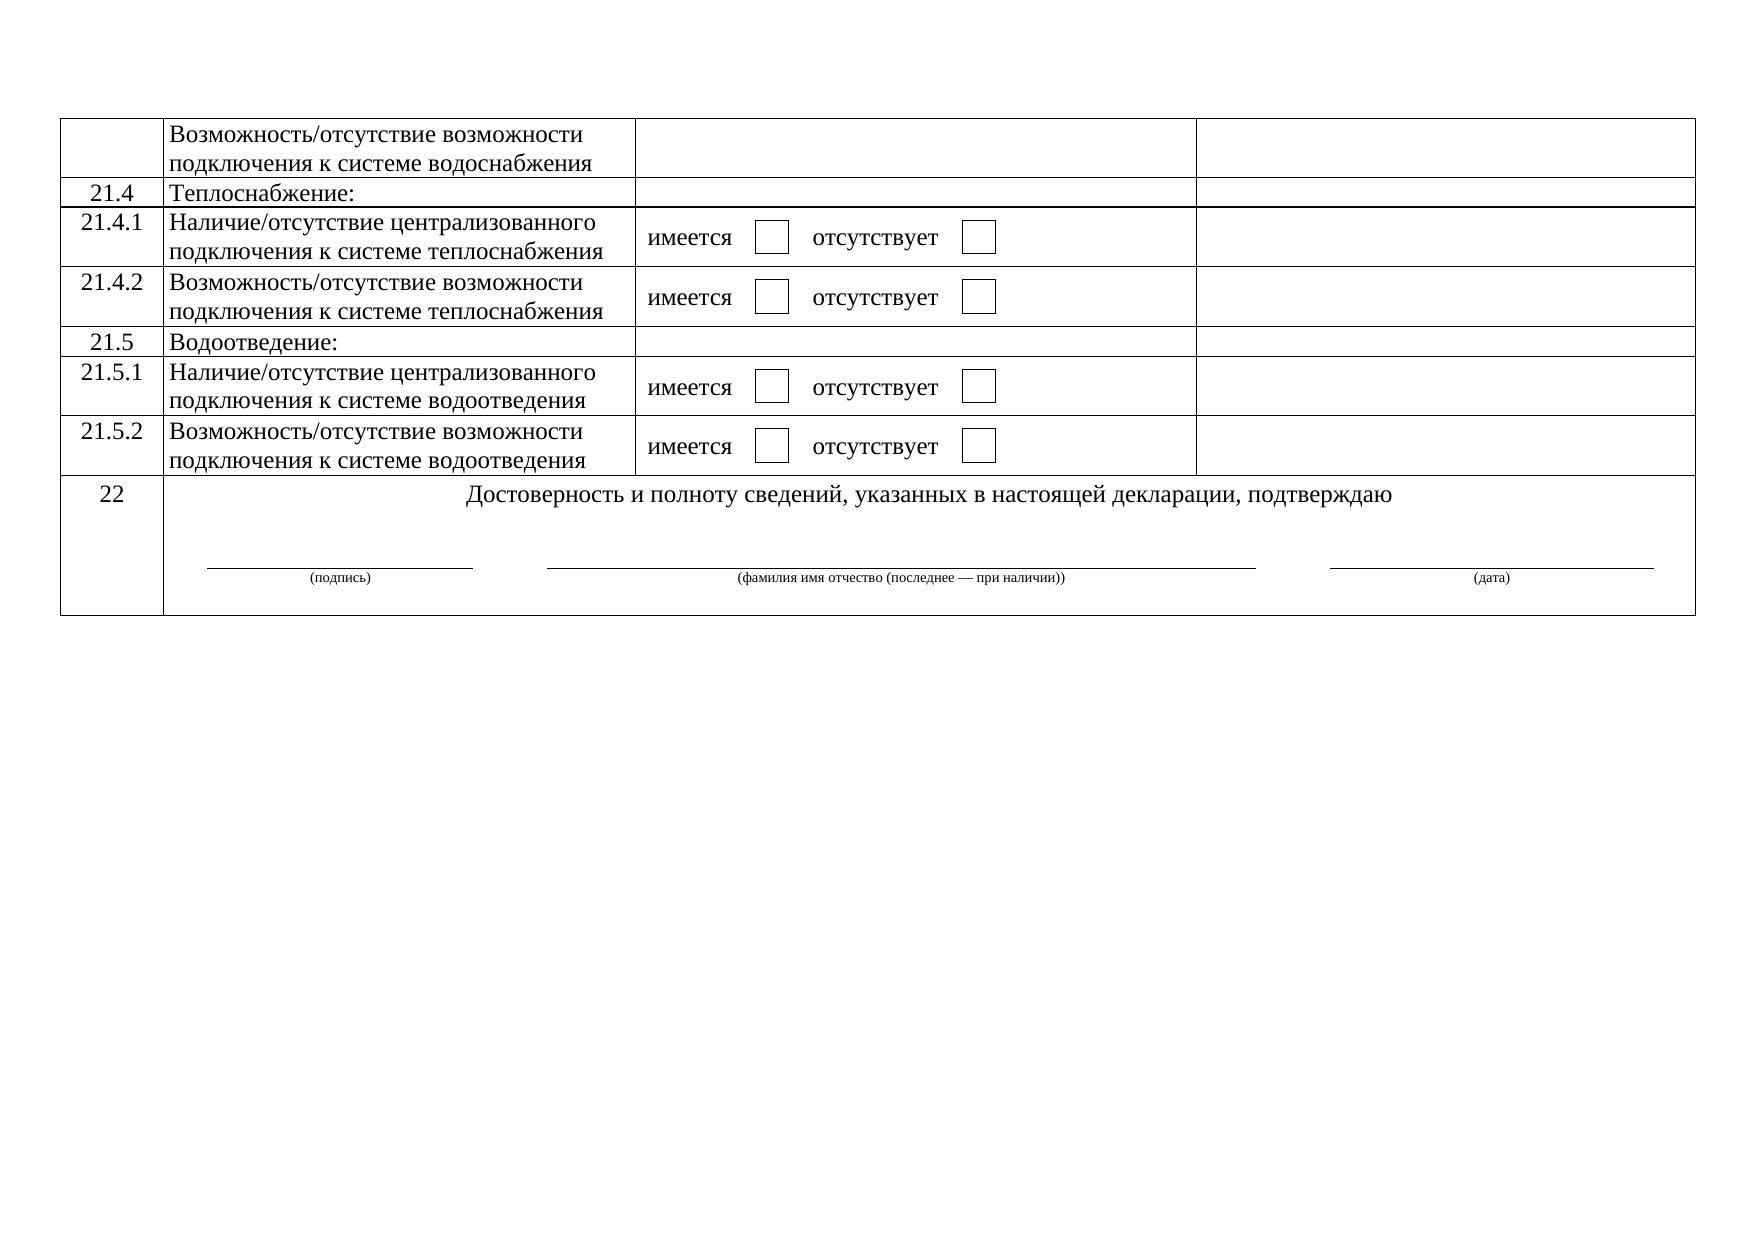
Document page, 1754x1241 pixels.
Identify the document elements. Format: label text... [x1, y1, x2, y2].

table_cell [636, 208, 1196, 219]
table_cell [1654, 539, 1695, 568]
table_cell Теплоснабжение: [164, 178, 635, 206]
table_cell 21.4.2 [61, 267, 163, 326]
table_cell [61, 119, 163, 177]
table_cell Достоверность и полноту сведений, указанных в настоящей декларации, подтверждаю [164, 476, 1695, 510]
table_cell [61, 586, 163, 614]
table_cell [473, 568, 547, 586]
table_cell [1197, 428, 1695, 462]
table_cell [1197, 253, 1695, 266]
table_cell [996, 220, 1196, 253]
table_cell [636, 178, 1196, 206]
table_cell [164, 586, 207, 614]
table_cell [1197, 313, 1695, 326]
table_cell отсутствует [789, 428, 962, 462]
table_cell [1197, 357, 1695, 369]
table_cell Наличие/отсутствие централизованного подключения к системе теплоснабжения [164, 208, 635, 266]
table_cell [1197, 462, 1695, 475]
table_cell [207, 539, 473, 568]
table_cell [164, 510, 1695, 539]
table_cell [473, 539, 547, 568]
table_cell 21.5.1 [61, 357, 163, 415]
table_cell 21.4 [61, 178, 163, 206]
table_cell [1256, 539, 1329, 568]
table_cell [207, 586, 473, 614]
table_cell [636, 462, 1196, 475]
table_cell отсутствует [789, 369, 962, 402]
table_cell 21.5 [61, 327, 163, 356]
table_cell [996, 369, 1196, 402]
table_cell [1330, 539, 1654, 568]
table_cell [61, 539, 163, 568]
table_cell (подпись) [207, 569, 473, 586]
table_cell [1197, 119, 1695, 177]
table_cell имеется [636, 428, 755, 462]
table_cell имеется [636, 369, 755, 402]
table_cell [1197, 178, 1695, 206]
table_cell отсутствует [789, 279, 962, 313]
table_cell Возможность/отсутствие возможности подключения к системе водоснабжения [164, 119, 635, 177]
table_cell [636, 357, 1196, 369]
table_cell [61, 568, 163, 586]
table_cell [1654, 586, 1695, 614]
table_cell [756, 429, 788, 462]
table_cell [1654, 568, 1695, 586]
table_cell 22 [61, 476, 163, 510]
table_cell [636, 253, 1196, 266]
table_cell [61, 510, 163, 539]
table_cell [1330, 586, 1654, 614]
table_cell [756, 370, 788, 402]
table_cell [636, 267, 1196, 279]
table_cell [1197, 267, 1695, 279]
table_cell [1197, 279, 1695, 313]
table_cell 21.5.2 [61, 416, 163, 475]
table_cell [636, 119, 1196, 177]
table_cell [636, 416, 1196, 428]
table_cell [963, 280, 995, 313]
table_cell Водоотведение: [164, 327, 635, 356]
table_cell (дата) [1330, 569, 1654, 586]
table_cell [1256, 586, 1329, 614]
table_cell [636, 313, 1196, 326]
table_cell [636, 402, 1196, 415]
table_cell [547, 539, 1256, 568]
table_cell Возможность/отсутствие возможности подключения к системе теплоснабжения [164, 267, 635, 326]
table_cell имеется [636, 220, 755, 253]
table_cell [996, 279, 1196, 313]
table_cell [636, 327, 1196, 356]
table_cell Наличие/отсутствие централизованного подключения к системе водоотведения [164, 357, 635, 415]
table_cell (фамилия имя отчество (последнее — при наличии)) [547, 569, 1256, 586]
table_cell 21.4.1 [61, 208, 163, 266]
table_cell [1197, 327, 1695, 356]
table_cell [756, 280, 788, 313]
table_cell [1256, 568, 1329, 586]
table_cell [1197, 220, 1695, 253]
table_cell [756, 221, 788, 253]
table_cell [547, 586, 1256, 614]
table_cell [996, 428, 1196, 462]
table_cell Возможность/отсутствие возможности подключения к системе водоотведения [164, 416, 635, 475]
table_cell имеется [636, 279, 755, 313]
table_cell [1197, 369, 1695, 402]
table_cell отсутствует [789, 220, 962, 253]
table_cell [963, 221, 995, 253]
table_cell [1197, 416, 1695, 428]
table_cell [473, 586, 547, 614]
table_cell [963, 429, 995, 462]
table_cell [164, 568, 207, 586]
table_cell [1197, 402, 1695, 415]
table_cell [963, 370, 995, 402]
table_cell [1197, 208, 1695, 219]
table_cell [164, 539, 207, 568]
